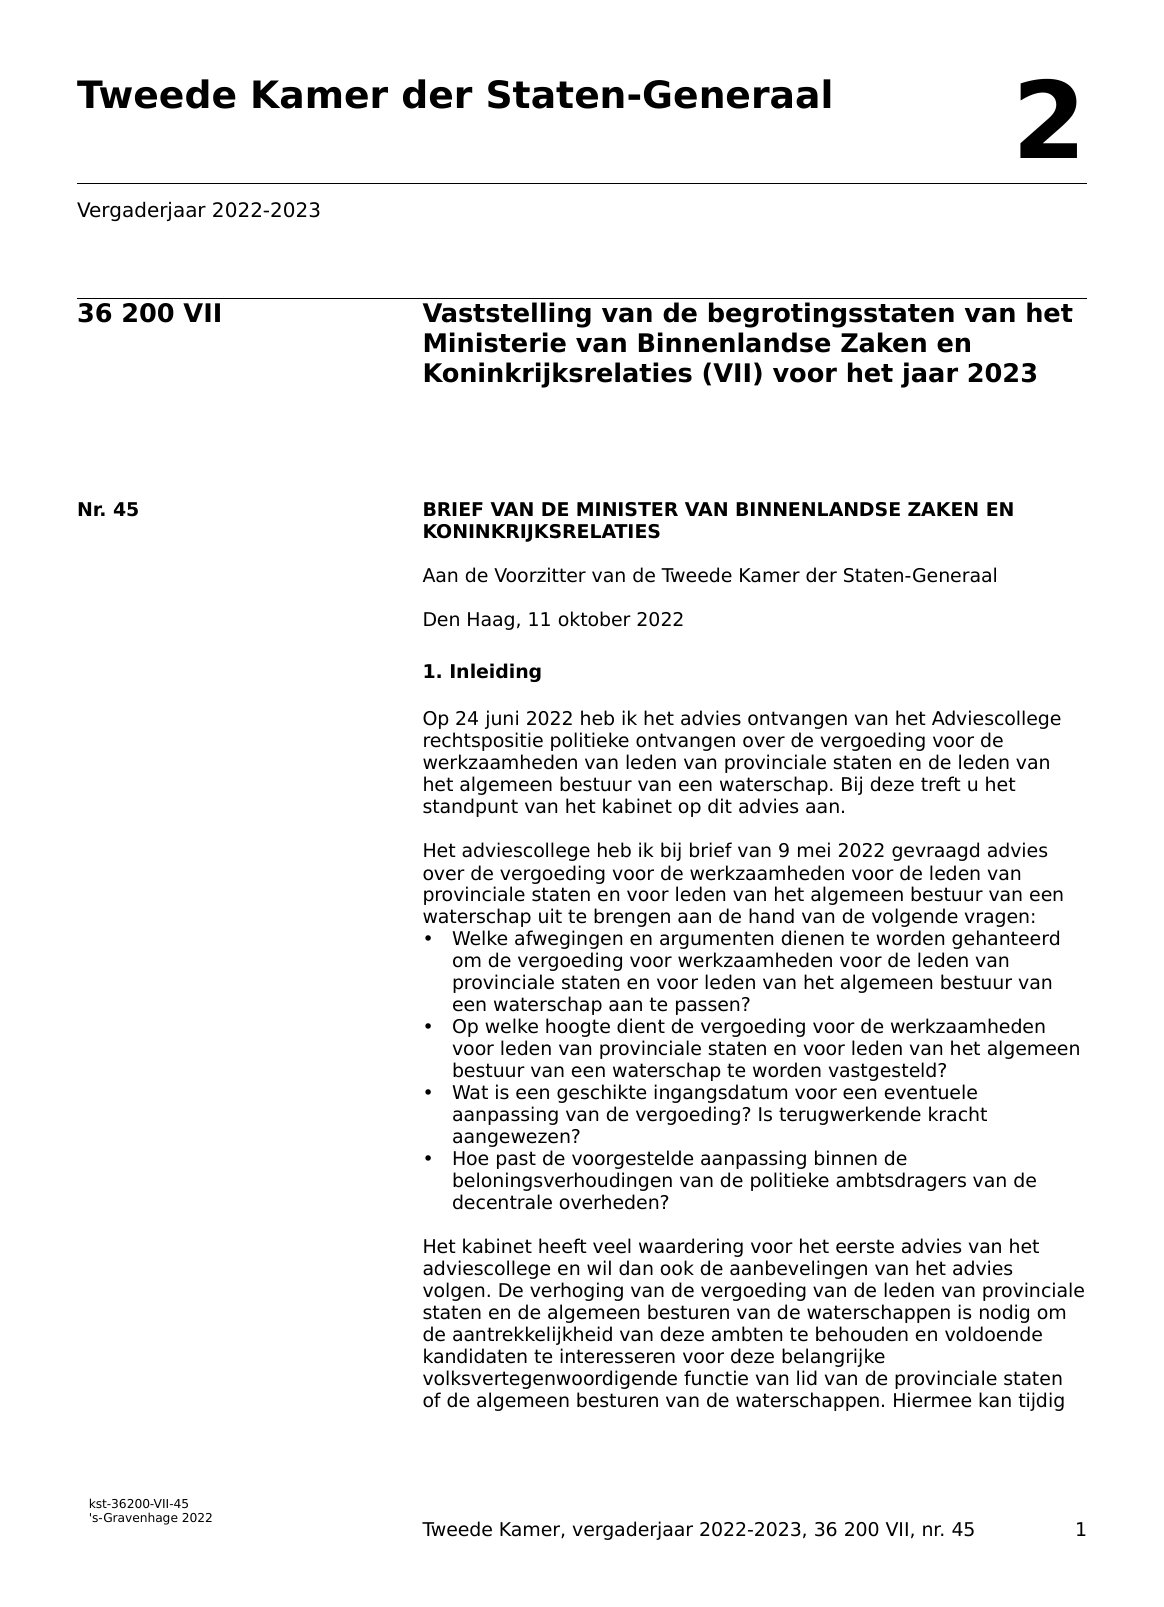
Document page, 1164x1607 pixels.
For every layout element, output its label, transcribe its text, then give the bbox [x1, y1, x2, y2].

text • Hoe past de voorgestelde aanpassing binnen de beloningsverhoudingen van de politieke ambtsdragers van de decentrale overheden? [422, 1148, 1087, 1214]
table_header Tweede Kamer der Staten-Generaal [77, 59, 886, 183]
text Het kabinet heeft veel waardering voor het eerste advies van het adviescollege en wil dan ook de aanbevelingen van het advies volgen. De verhoging van de vergoeding van de leden van provinciale staten en de algemeen besturen van de waterschappen is nodig om de aantrekkelijkheid van deze ambten te behouden en voldoende kandidaten te interesseren voor deze belangrijke volksvertegenwoordigende functie van lid van de provinciale staten of de algemeen besturen van de waterschappen. Hiermee kan tijdig [422, 1236, 1087, 1412]
text • Wat is een geschikte ingangsdatum voor een eventuele aanpassing van de vergoeding? Is terugwerkende kracht aangewezen? [422, 1082, 1087, 1148]
text kst-36200-VII-45 [88, 1497, 323, 1511]
subtitle Nr. 45 BRIEF VAN DE MINISTER VAN BINNENLANDSE ZAKEN EN KONINKRIJKSRELATIES [77, 499, 1087, 543]
subtitle 1. Inleiding [422, 661, 1087, 683]
subtitle 36 200 VII Vaststelling van de begrotingsstaten van het Ministerie van Binnenlandse Zaken en Koninkrijksrelaties (VII) voor het jaar 2023 [77, 299, 1087, 388]
table_header 2 [886, 59, 1087, 183]
text • Welke afwegingen en argumenten dienen te worden gehanteerd om de vergoeding voor werkzaamheden voor de leden van provinciale staten en voor leden van het algemeen bestuur van een waterschap aan te passen? [422, 928, 1087, 1016]
text Op 24 juni 2022 heb ik het advies ontvangen van het Adviescollege rechtspositie politieke ontvangen over de vergoeding voor de werkzaamheden van leden van provinciale staten en de leden van het algemeen bestuur van een waterschap. Bij deze treft u het standpunt van het kabinet op dit advies aan. [422, 708, 1087, 818]
table_cell Vergaderjaar 2022-2023 [77, 184, 1087, 298]
text Aan de Voorzitter van de Tweede Kamer der Staten-Generaal [422, 565, 1087, 587]
text Het adviescollege heb ik bij brief van 9 mei 2022 gevraagd advies over de vergoeding voor de werkzaamheden voor de leden van provinciale staten en voor leden van het algemeen bestuur van een waterschap uit te brengen aan de hand van de volgende vragen: [422, 840, 1087, 928]
text 's-Gravenhage 2022 [88, 1511, 323, 1525]
text Den Haag, 11 oktober 2022 [422, 609, 1087, 631]
text • Op welke hoogte dient de vergoeding voor de werkzaamheden voor leden van provinciale staten en voor leden van het algemeen bestuur van een waterschap te worden vastgesteld? [422, 1016, 1087, 1082]
